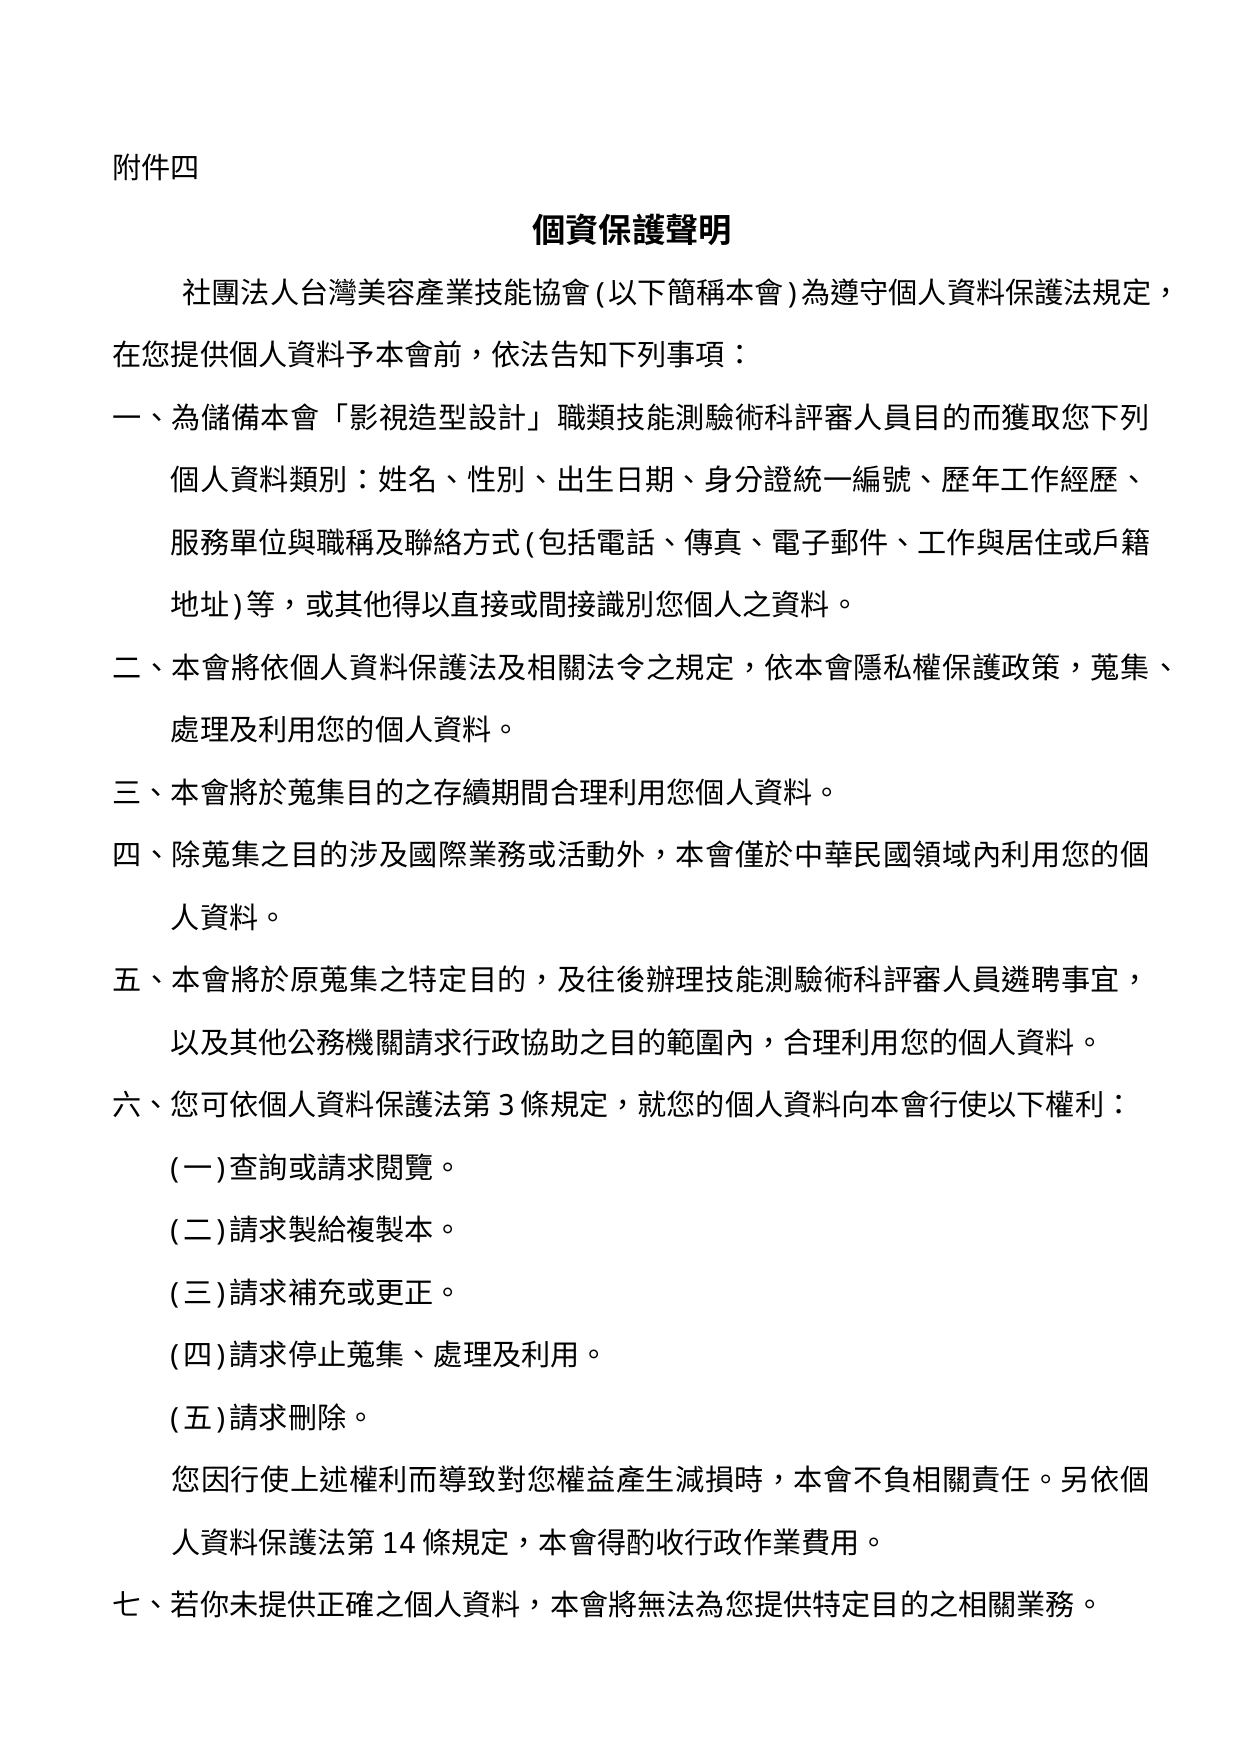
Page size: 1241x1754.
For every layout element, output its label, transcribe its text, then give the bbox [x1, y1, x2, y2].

text 您因行使上述權利而導致對您權益產生減損時，本會不負相關責任。另依個人資料保護法第14條規定，本會得酌收行政作業費用。 [171, 1436, 1152, 1561]
text (三)請求補充或更正。 [165, 1249, 1152, 1311]
text 個資保護聲明 [112, 186, 1152, 249]
text 二、本會將依個人資料保護法及相關法令之規定，依本會隱私權保護政策，蒐集、處理及利用您的個人資料。 [112, 624, 1152, 749]
text (五)請求刪除。 [165, 1374, 1152, 1436]
text 社團法人台灣美容產業技能協會(以下簡稱本會)為遵守個人資料保護法規定，在您提供個人資料予本會前，依法告知下列事項： [112, 249, 1152, 374]
text 四、除蒐集之目的涉及國際業務或活動外，本會僅於中華民國領域內利用您的個人資料。 [112, 811, 1152, 936]
text 六、您可依個人資料保護法第3條規定，就您的個人資料向本會行使以下權利： [112, 1061, 1152, 1124]
text (二)請求製給複製本。 [165, 1186, 1152, 1249]
text 一、為儲備本會「影視造型設計」職類技能測驗術科評審人員目的而獲取您下列個人資料類別：姓名、性別、出生日期、身分證統一編號、歷年工作經歷、服務單位與職稱及聯絡方式(包括電話、傳真、電子郵件、工作與居住或戶籍地址)等，或其他得以直接或間接識別您個人之資料。 [112, 374, 1152, 624]
text 五、本會將於原蒐集之特定目的，及往後辦理技能測驗術科評審人員遴聘事宜，以及其他公務機關請求行政協助之目的範圍內，合理利用您的個人資料。 [112, 936, 1152, 1061]
text 附件四 [112, 124, 1152, 186]
text 三、本會將於蒐集目的之存續期間合理利用您個人資料。 [112, 749, 1152, 811]
text 七、若你未提供正確之個人資料，本會將無法為您提供特定目的之相關業務。 [112, 1561, 1152, 1624]
text (四)請求停止蒐集、處理及利用。 [165, 1311, 1152, 1374]
text (一)查詢或請求閱覽。 [165, 1124, 1152, 1186]
